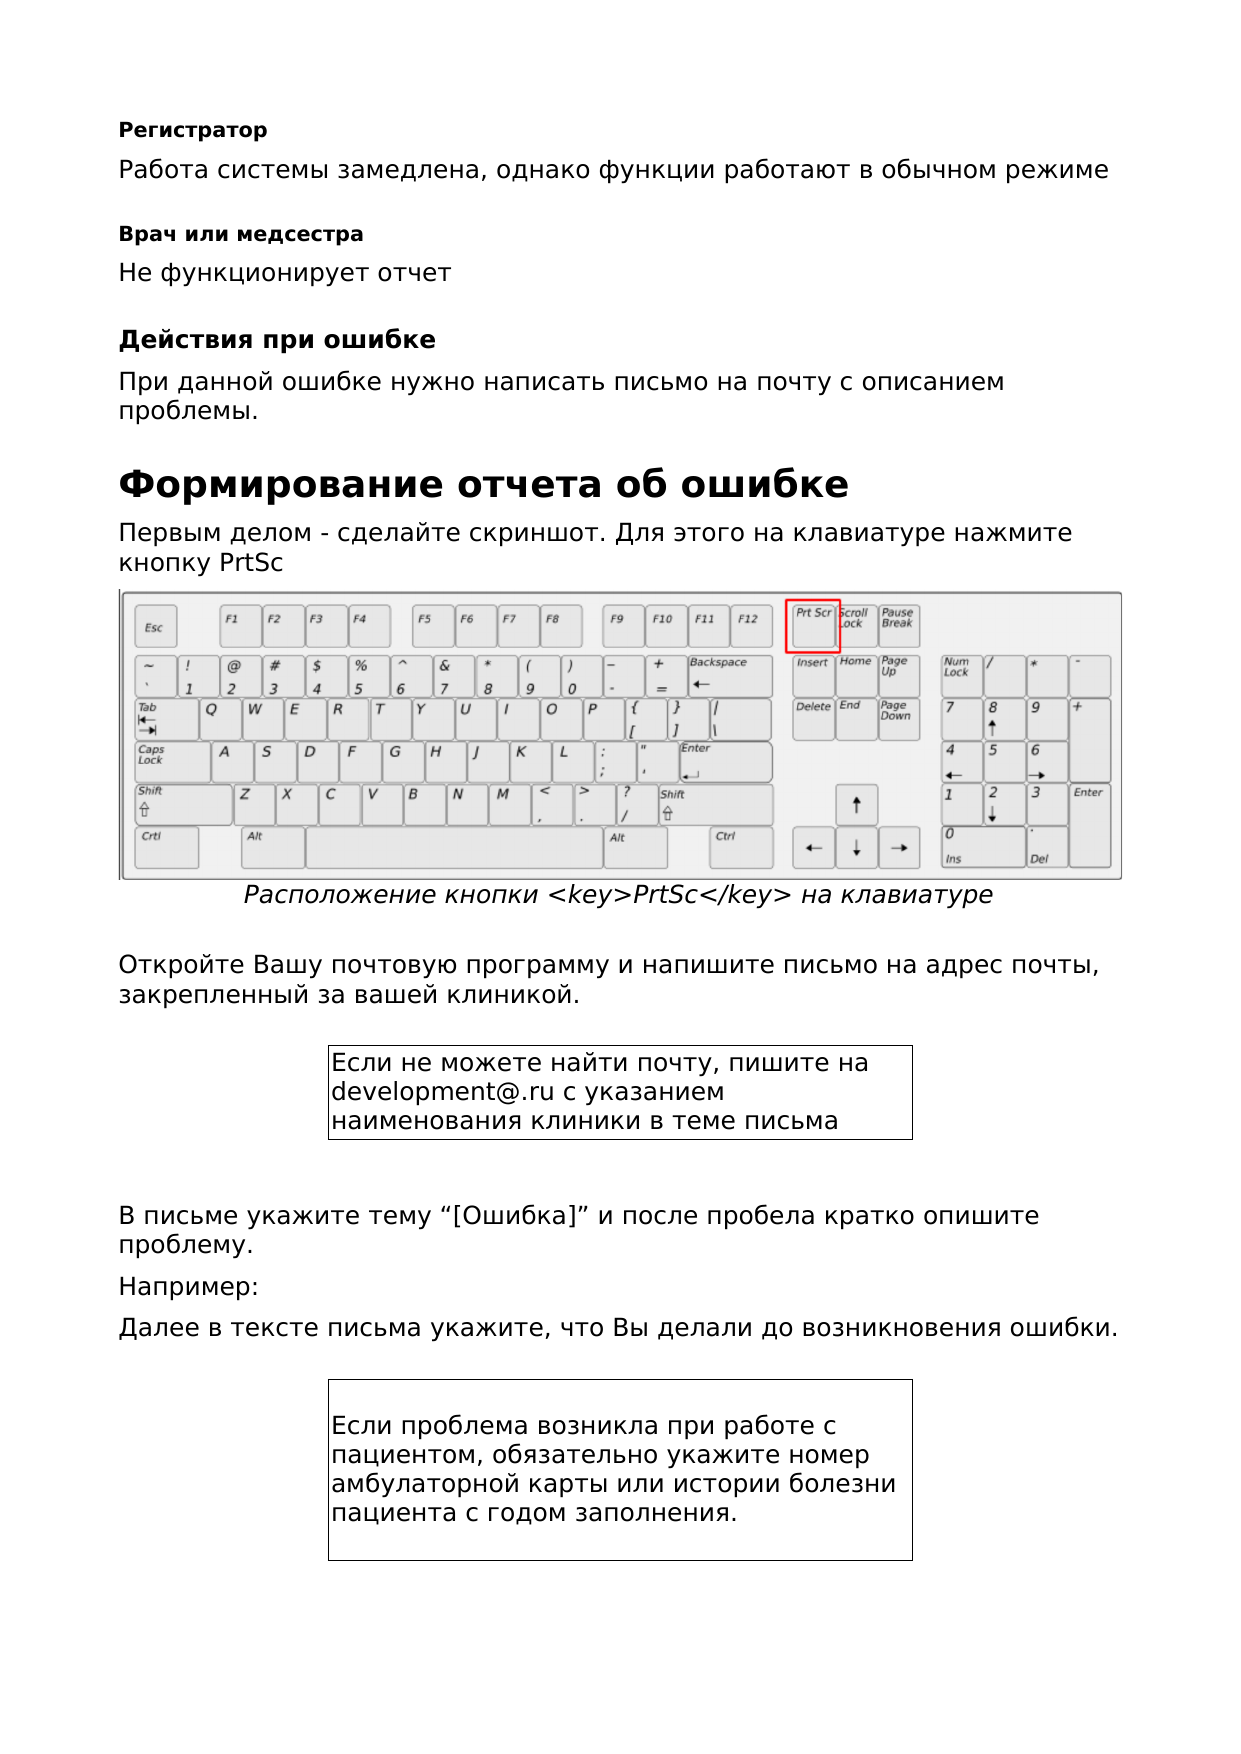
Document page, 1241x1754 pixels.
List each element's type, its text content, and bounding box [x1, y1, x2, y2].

text При данной ошибке нужно написать письмо на почту с описанием проблемы. [118, 367, 1122, 425]
subtitle Врач или медсестра [118, 222, 1122, 246]
text Расположение кнопки <key>PrtSc</key> на клавиатуре [118, 880, 1122, 909]
text Не функционирует отчет [118, 258, 1122, 287]
table_header Если проблема возникла при работе с пациентом, обязательно укажите номер амбулаторной карты или истории болезни пациента с годом заполнения. [329, 1380, 912, 1560]
table_header Если не можете найти почту, пишите на development@.ru с указанием наименования клиники в теме письма [329, 1046, 912, 1139]
picture [118, 589, 1123, 880]
text В письме укажите тему “[Ошибка]” и после пробела кратко опишите проблему. [118, 1201, 1122, 1259]
text Первым делом - сделайте скриншот. Для этого на клавиатуре нажмите кнопку PrtSc [118, 519, 1122, 577]
subtitle Регистратор [118, 118, 1122, 142]
subtitle Действия при ошибке [118, 325, 1122, 354]
text Работа системы замедлена, однако функции работают в обычном режиме [118, 155, 1122, 184]
text Далее в тексте письма укажите, что Вы делали до возникновения ошибки. [118, 1314, 1122, 1343]
text Откройте Вашу почтовую программу и напишите письмо на адрес почты, закрепленный за вашей клиникой. [118, 951, 1122, 1009]
text Например: [118, 1272, 1122, 1301]
subtitle Формирование отчета об ошибке [118, 462, 1122, 506]
